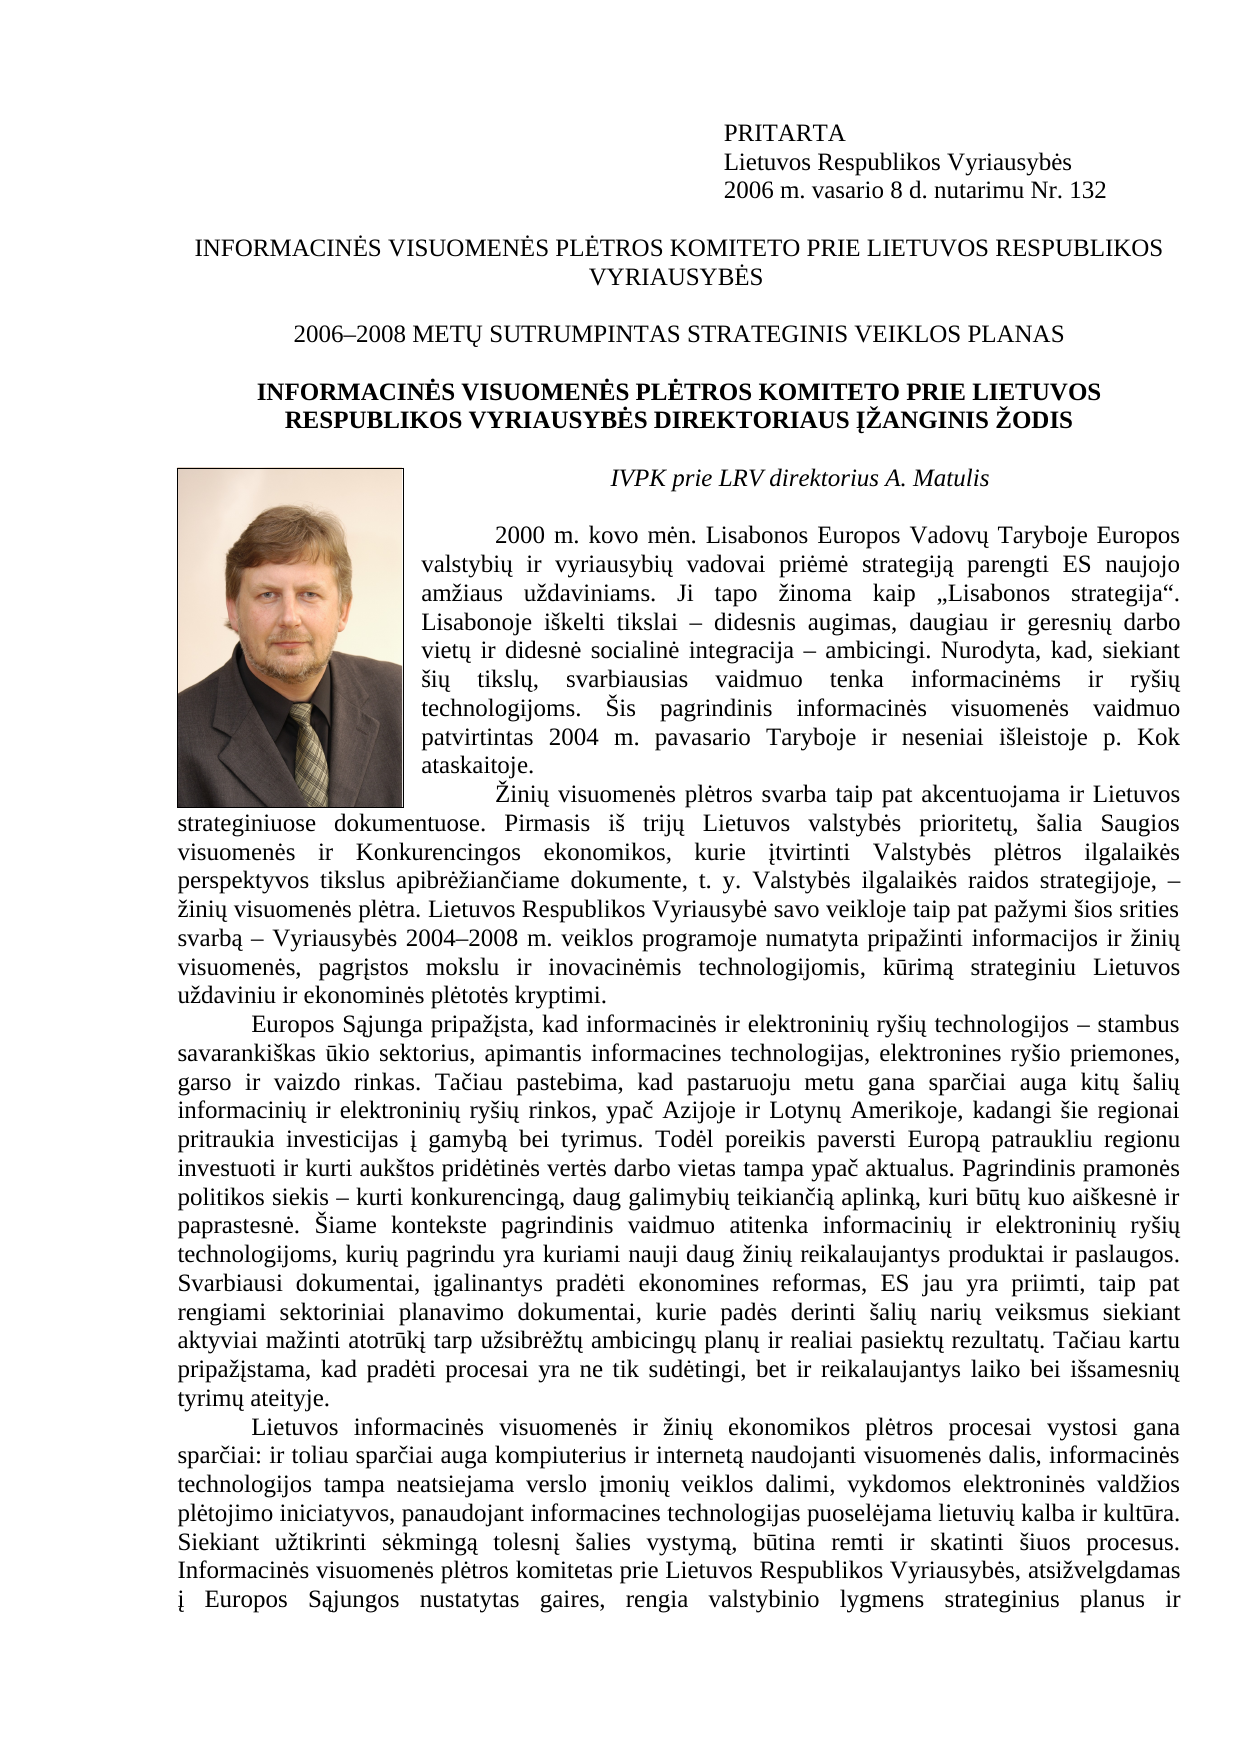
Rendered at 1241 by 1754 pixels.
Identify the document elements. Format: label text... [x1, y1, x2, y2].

text Lietuvos Respublikos Vyriausybės [649, 147, 1181, 176]
text 2006 m. vasario 8 d. nutarimu Nr. 132 [649, 176, 1181, 204]
text Žinių visuomenės plėtros svarba taip pat akcentuojama ir Lietuvos strateginiuose dokumentuose. Pirmasis iš trijų Lietuvos valstybės prioritetų, šalia Saugios visuomenės ir Konkurencingos ekonomikos, kurie įtvirtinti Valstybės plėtros ilgalaikės perspektyvos tikslus apibrėžiančiame dokumente, t. y. Valstybės ilgalaikės raidos strategijoje, – žinių visuomenės plėtra. Lietuvos Respublikos Vyriausybė savo veikloje taip pat pažymi šios srities svarbą – Vyriausybės 2004–2008 m. veiklos programoje numatyta pripažinti informacijos ir žinių visuomenės, pagrįstos mokslu ir inovacinėmis technologijomis, kūrimą strateginiu Lietuvos uždaviniu ir ekonominės plėtotės kryptimi. [177, 779, 1181, 1009]
text Europos Sąjunga pripažįsta, kad informacinės ir elektroninių ryšių technologijos – stambus savarankiškas ūkio sektorius, apimantis informacines technologijas, elektronines ryšio priemones, garso ir vaizdo rinkas. Tačiau pastebima, kad pastaruoju metu gana sparčiai auga kitų šalių informacinių ir elektroninių ryšių rinkos, ypač Azijoje ir Lotynų Amerikoje, kadangi šie regionai pritraukia investicijas į gamybą bei tyrimus. Todėl poreikis paversti Europą patraukliu regionu investuoti ir kurti aukštos pridėtinės vertės darbo vietas tampa ypač aktualus. Pagrindinis pramonės politikos siekis – kurti konkurencingą, daug galimybių teikiančią aplinką, kuri būtų kuo aiškesnė ir paprastesnė. Šiame kontekste pagrindinis vaidmuo atitenka informacinių ir elektroninių ryšių technologijoms, kurių pagrindu yra kuriami nauji daug žinių reikalaujantys produktai ir paslaugos. Svarbiausi dokumentai, įgalinantys pradėti ekonomines reformas, ES jau yra priimti, taip pat rengiami sektoriniai planavimo dokumentai, kurie padės derinti šalių narių veiksmus siekiant aktyviai mažinti atotrūkį tarp užsibrėžtų ambicingų planų ir realiai pasiektų rezultatų. Tačiau kartu pripažįstama, kad pradėti procesai yra ne tik sudėtingi, bet ir reikalaujantys laiko bei išsamesnių tyrimų ateityje. [177, 1009, 1181, 1412]
text INFORMACINĖS VISUOMENĖS PLĖTROS KOMITETO PRIE LIETUVOS RESPUBLIKOS VYRIAUSYBĖS DIREKTORIAUS ĮŽANGINIS ŽODIS [177, 377, 1181, 434]
text PRITARTA [649, 118, 1181, 147]
picture [178, 469, 403, 807]
text 2006–2008 Metų SUTRUMPINTAS STRATEGINIS VEIKLOS PLANAS [177, 319, 1181, 348]
text INFORMACINĖS VISUOMENĖS PLĖTROS KOMITETO PRIE LIETUVOS RESPUBLIKOS VYRIAUSYBĖS [177, 233, 1181, 291]
text Lietuvos informacinės visuomenės ir žinių ekonomikos plėtros procesai vystosi gana sparčiai: ir toliau sparčiai auga kompiuterius ir internetą naudojanti visuomenės dalis, informacinės technologijos tampa neatsiejama verslo įmonių veiklos dalimi, vykdomos elektroninės valdžios plėtojimo iniciatyvos, panaudojant informacines technologijas puoselėjama lietuvių kalba ir kultūra. Siekiant užtikrinti sėkmingą tolesnį šalies vystymą, būtina remti ir skatinti šiuos procesus. Informacinės visuomenės plėtros komitetas prie Lietuvos Respublikos Vyriausybės, atsižvelgdamas į Europos Sąjungos nustatytas gaires, rengia valstybinio lygmens strateginius planus ir [177, 1412, 1181, 1613]
text IVPK prie LRV direktorius A. Matulis [177, 463, 1181, 492]
text 2000 m. kovo mėn. Lisabonos Europos Vadovų Taryboje Europos valstybių ir vyriausybių vadovai priėmė strategiją parengti ES naujojo amžiaus uždaviniams. Ji tapo žinoma kaip „Lisabonos strategija“. Lisabonoje iškelti tikslai – didesnis augimas, daugiau ir geresnių darbo vietų ir didesnė socialinė integracija – ambicingi. Nurodyta, kad, siekiant šių tikslų, svarbiausias vaidmuo tenka informacinėms ir ryšių technologijoms. Šis pagrindinis informacinės visuomenės vaidmuo patvirtintas 2004 m. pavasario Taryboje ir neseniai išleistoje p. Kok ataskaitoje. [404, 521, 1181, 779]
